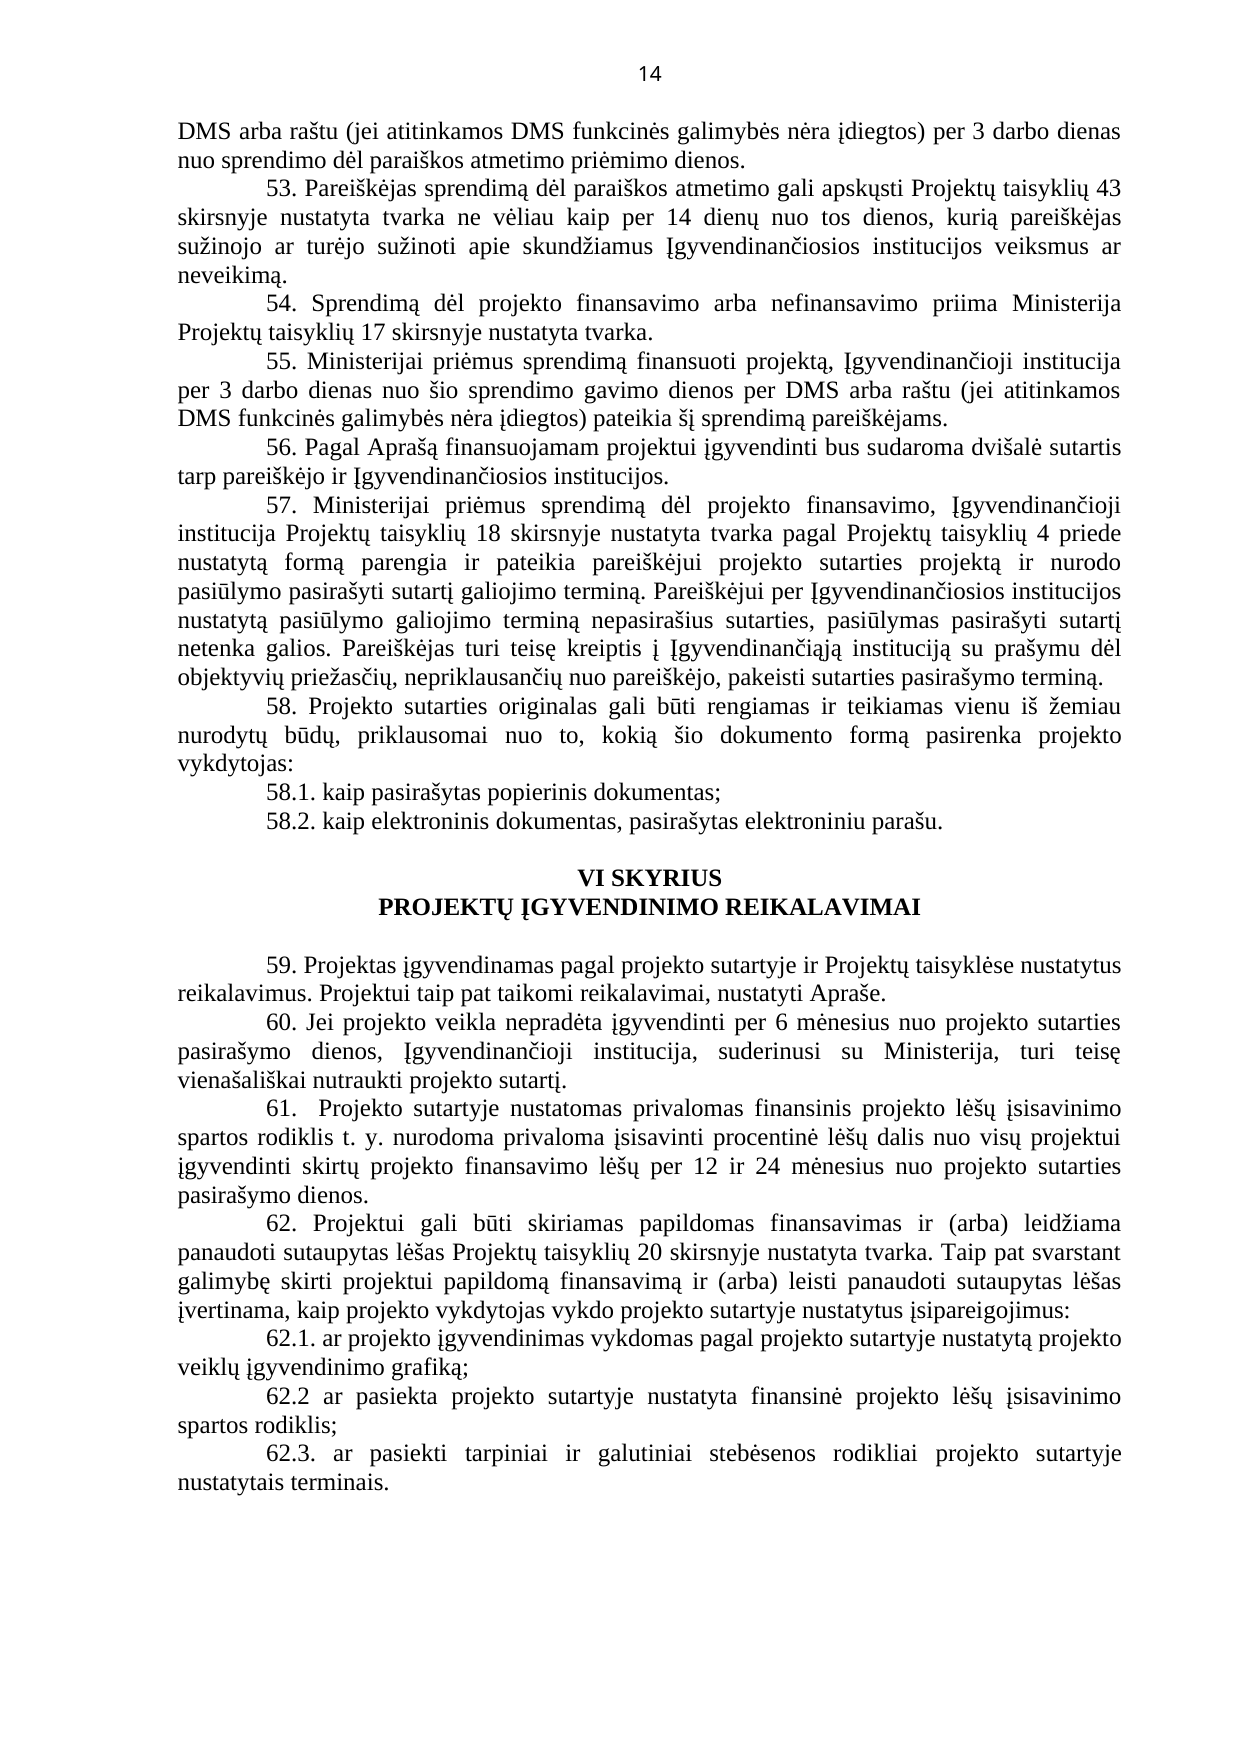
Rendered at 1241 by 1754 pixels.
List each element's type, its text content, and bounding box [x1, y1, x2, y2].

text 62.1. ar projekto įgyvendinimas vykdomas pagal projekto sutartyje nustatytą projekto veiklų įgyvendinimo grafiką; [177, 1323, 1122, 1381]
text 62.2 ar pasiekta projekto sutartyje nustatyta finansinė projekto lėšų įsisavinimo spartos rodiklis; [177, 1381, 1122, 1438]
text PROJEKTŲ ĮGYVENDINIMO REIKALAVIMAI [177, 892, 1122, 921]
text DMS arba raštu (jei atitinkamos DMS funkcinės galimybės nėra įdiegtos) per 3 darbo dienas nuo sprendimo dėl paraiškos atmetimo priėmimo dienos. [177, 116, 1122, 173]
text 54. Sprendimą dėl projekto finansavimo arba nefinansavimo priima Ministerija Projektų taisyklių 17 skirsnyje nustatyta tvarka. [177, 288, 1122, 346]
text 55. Ministerijai priėmus sprendimą finansuoti projektą, Įgyvendinančioji institucija per 3 darbo dienas nuo šio sprendimo gavimo dienos per DMS arba raštu (jei atitinkamos DMS funkcinės galimybės nėra įdiegtos) pateikia šį sprendimą pareiškėjams. [177, 346, 1122, 432]
text 58.2. kaip elektroninis dokumentas, pasirašytas elektroniniu parašu. [177, 806, 1122, 835]
text 53. Pareiškėjas sprendimą dėl paraiškos atmetimo gali apskųsti Projektų taisyklių 43 skirsnyje nustatyta tvarka ne vėliau kaip per 14 dienų nuo tos dienos, kurią pareiškėjas sužinojo ar turėjo sužinoti apie skundžiamus Įgyvendinančiosios institucijos veiksmus ar neveikimą. [177, 173, 1122, 288]
text 56. Pagal Aprašą finansuojamam projektui įgyvendinti bus sudaroma dvišalė sutartis tarp pareiškėjo ir Įgyvendinančiosios institucijos. [177, 432, 1122, 490]
text 62. Projektui gali būti skiriamas papildomas finansavimas ir (arba) leidžiama panaudoti sutaupytas lėšas Projektų taisyklių 20 skirsnyje nustatyta tvarka. Taip pat svarstant galimybę skirti projektui papildomą finansavimą ir (arba) leisti panaudoti sutaupytas lėšas įvertinama, kaip projekto vykdytojas vykdo projekto sutartyje nustatytus įsipareigojimus: [177, 1208, 1122, 1323]
text VI SKYRIUS [177, 863, 1122, 892]
text 57. Ministerijai priėmus sprendimą dėl projekto finansavimo, Įgyvendinančioji institucija Projektų taisyklių 18 skirsnyje nustatyta tvarka pagal Projektų taisyklių 4 priede nustatytą formą parengia ir pateikia pareiškėjui projekto sutarties projektą ir nurodo pasiūlymo pasirašyti sutartį galiojimo terminą. Pareiškėjui per Įgyvendinančiosios institucijos nustatytą pasiūlymo galiojimo terminą nepasirašius sutarties, pasiūlymas pasirašyti sutartį netenka galios. Pareiškėjas turi teisę kreiptis į Įgyvendinančiąją instituciją su prašymu dėl objektyvių priežasčių, nepriklausančių nuo pareiškėjo, pakeisti sutarties pasirašymo terminą. [177, 490, 1122, 691]
text 62.3. ar pasiekti tarpiniai ir galutiniai stebėsenos rodikliai projekto sutartyje nustatytais terminais. [177, 1438, 1122, 1496]
text 61. Projekto sutartyje nustatomas privalomas finansinis projekto lėšų įsisavinimo spartos rodiklis t. y. nurodoma privaloma įsisavinti procentinė lėšų dalis nuo visų projektui įgyvendinti skirtų projekto finansavimo lėšų per 12 ir 24 mėnesius nuo projekto sutarties pasirašymo dienos. [177, 1093, 1122, 1208]
text 58. Projekto sutarties originalas gali būti rengiamas ir teikiamas vienu iš žemiau nurodytų būdų, priklausomai nuo to, kokią šio dokumento formą pasirenka projekto vykdytojas: [177, 691, 1122, 777]
text 60. Jei projekto veikla nepradėta įgyvendinti per 6 mėnesius nuo projekto sutarties pasirašymo dienos, Įgyvendinančioji institucija, suderinusi su Ministerija, turi teisę vienašališkai nutraukti projekto sutartį. [177, 1007, 1122, 1093]
text 59. Projektas įgyvendinamas pagal projekto sutartyje ir Projektų taisyklėse nustatytus reikalavimus. Projektui taip pat taikomi reikalavimai, nustatyti Apraše. [177, 950, 1122, 1007]
text 58.1. kaip pasirašytas popierinis dokumentas; [177, 777, 1122, 806]
